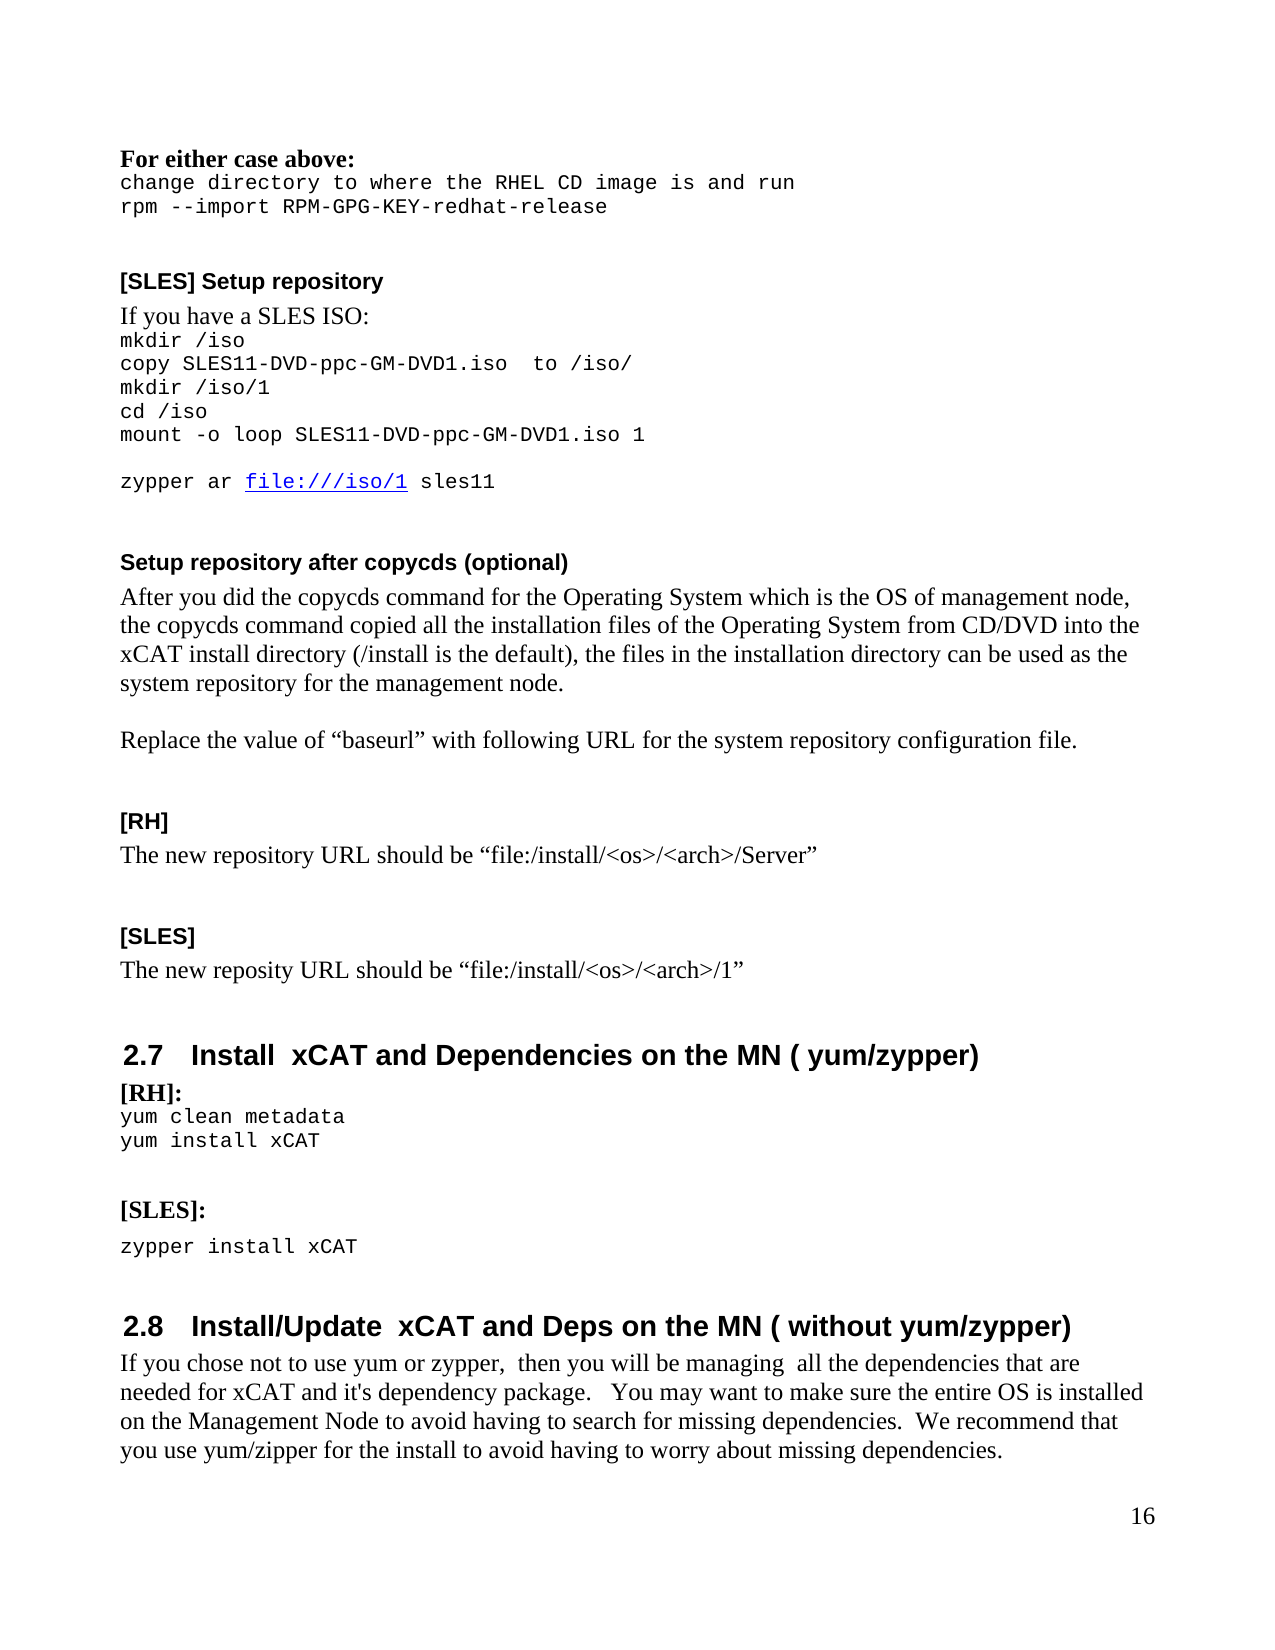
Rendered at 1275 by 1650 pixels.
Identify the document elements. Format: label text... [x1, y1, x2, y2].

subtitle Install xCAT and Dependencies on the MN ( yum/zypper) [123, 1038, 1155, 1072]
text For either case above: [120, 144, 1155, 172]
text mount -o loop SLES11-DVD-ppc-GM-DVD1.iso 1 [120, 424, 1155, 448]
text If you chose not to use yum or zypper, then you will be managing all the dependencies that are needed for xCAT and it's dependency package. You may want to make sure the entire OS is installed on the Management Node to avoid having to search for missing dependencies. We recommend that you use yum/zipper for the install to avoid having to worry about missing dependencies. [120, 1348, 1155, 1463]
text If you have a SLES ISO: [120, 301, 1155, 330]
text mkdir /iso/1 [120, 377, 1155, 401]
text rpm --import RPM-GPG-KEY-redhat-release [120, 196, 1155, 220]
text copy SLES11-DVD-ppc-GM-DVD1.iso to /iso/ [120, 353, 1155, 377]
subtitle [SLES] [120, 923, 1155, 949]
subtitle [RH] [120, 808, 1155, 834]
text zypper ar file:///iso/1 sles11 [120, 472, 1155, 495]
text After you did the copycds command for the Operating System which is the OS of management node, the copycds command copied all the installation files of the Operating System from CD/DVD into the xCAT install directory (/install is the default), the files in the installation directory can be used as the system repository for the management node. [120, 582, 1155, 697]
text yum install xCAT [120, 1130, 1155, 1154]
text The new repository URL should be “file:/install/<os>/<arch>/Server” [120, 840, 1155, 869]
text mkdir /iso [120, 330, 1155, 353]
text The new reposity URL should be “file:/install/<os>/<arch>/1” [120, 956, 1155, 984]
text [RH]: [120, 1078, 1155, 1107]
subtitle Install/Update xCAT and Deps on the MN ( without yum/zypper) [123, 1309, 1155, 1342]
text change directory to where the RHEL CD image is and run [120, 172, 1155, 196]
subtitle Setup repository after copycds (optional) [120, 549, 1155, 575]
text Replace the value of “baseurl” with following URL for the system repository configuration file. [120, 725, 1155, 754]
text [SLES]: [120, 1195, 1155, 1224]
subtitle [SLES] Setup repository [120, 268, 1155, 295]
text yum clean metadata [120, 1107, 1155, 1130]
text cd /iso [120, 401, 1155, 424]
text zypper install xCAT [120, 1236, 1155, 1260]
